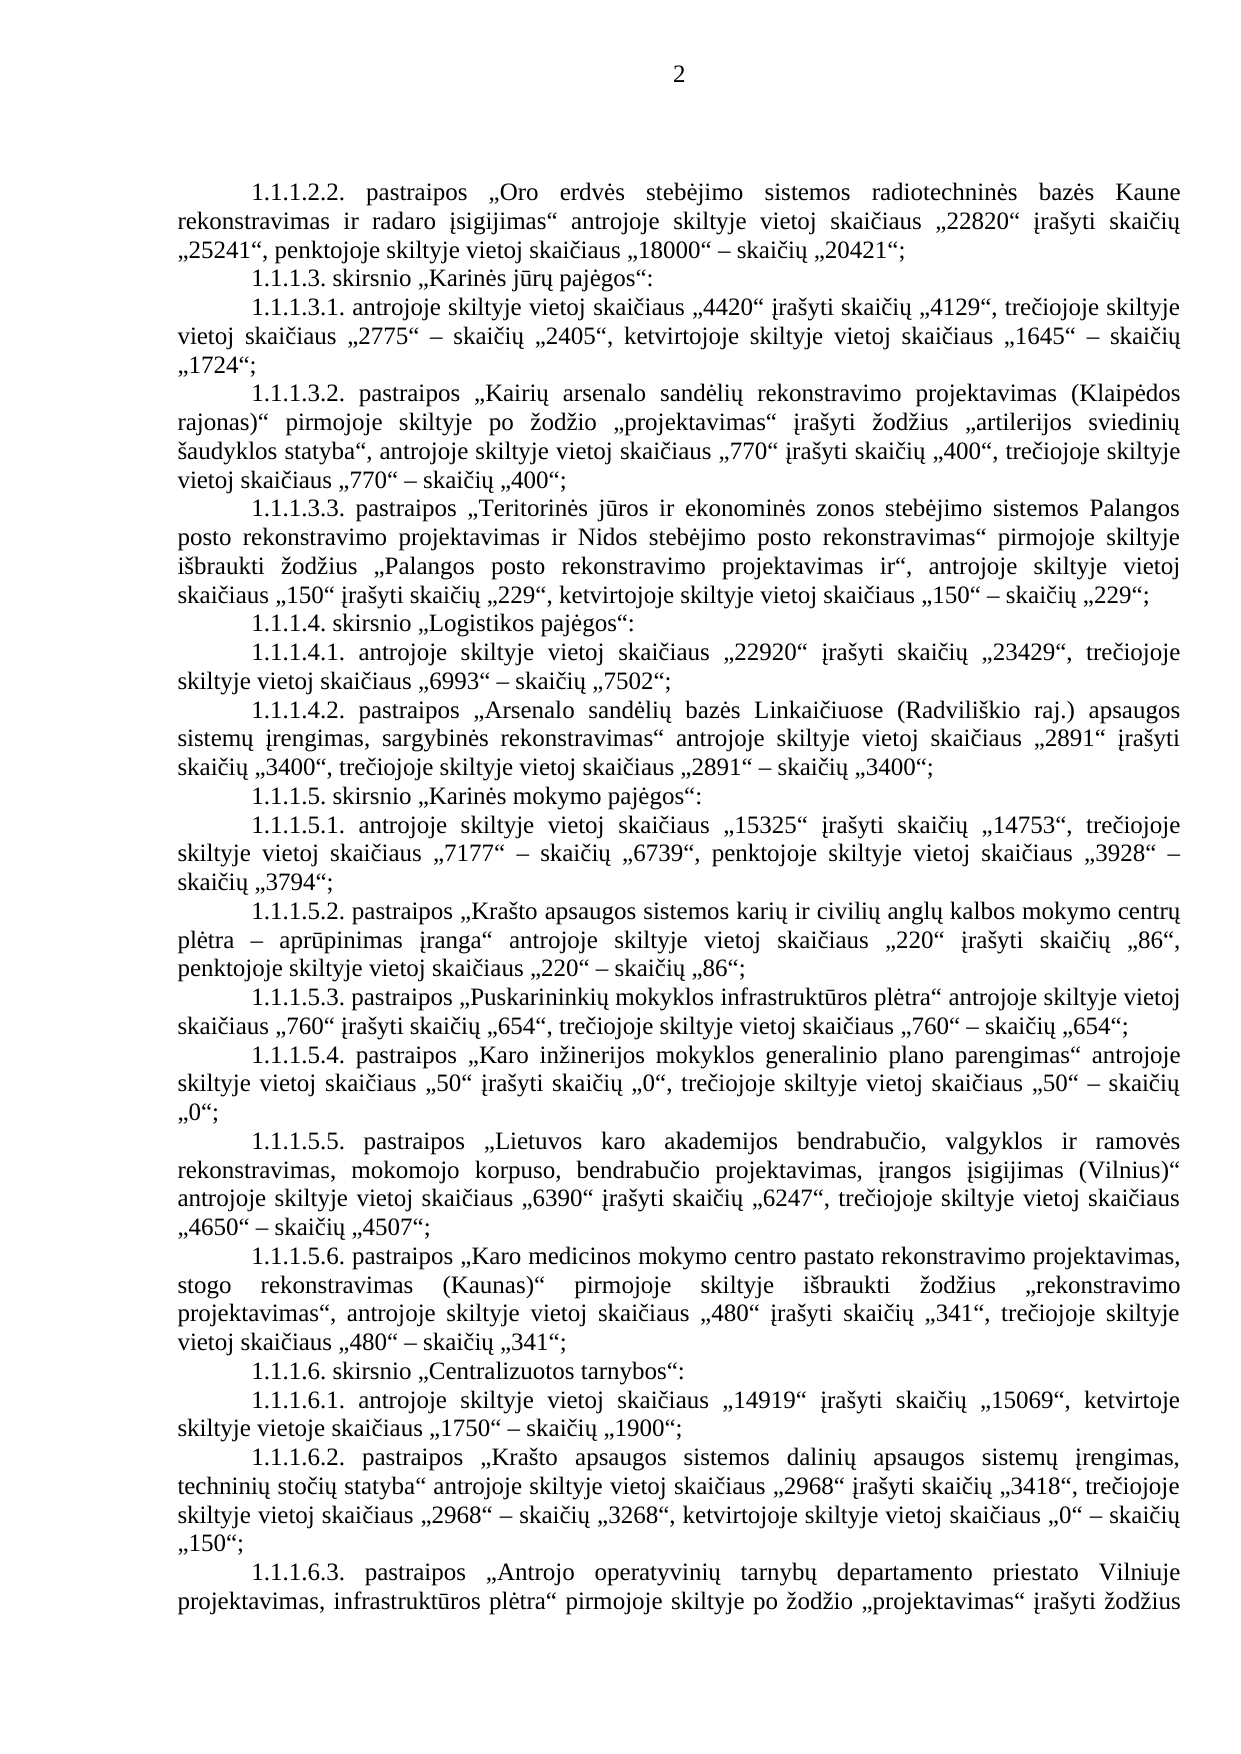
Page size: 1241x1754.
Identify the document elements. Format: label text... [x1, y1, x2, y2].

text 1.1.1.3.2. pastraipos „Kairių arsenalo sandėlių rekonstravimo projektavimas (Klaipėdos rajonas)“ pirmojoje skiltyje po žodžio „projektavimas“ įrašyti žodžius „artilerijos sviedinių šaudyklos statyba“, antrojoje skiltyje vietoj skaičiaus „770“ įrašyti skaičių „400“, trečiojoje skiltyje vietoj skaičiaus „770“ – skaičių „400“; [177, 378, 1181, 493]
text 1.1.1.5.4. pastraipos „Karo inžinerijos mokyklos generalinio plano parengimas“ antrojoje skiltyje vietoj skaičiaus „50“ įrašyti skaičių „0“, trečiojoje skiltyje vietoj skaičiaus „50“ – skaičių „0“; [177, 1040, 1181, 1126]
text 1.1.1.6.3. pastraipos „Antrojo operatyvinių tarnybų departamento priestato Vilniuje projektavimas, infrastruktūros plėtra“ pirmojoje skiltyje po žodžio „projektavimas“ įrašyti žodžius [177, 1557, 1181, 1615]
text 1.1.1.6. skirsnio „Centralizuotos tarnybos“: [177, 1356, 1181, 1385]
text 1.1.1.5.6. pastraipos „Karo medicinos mokymo centro pastato rekonstravimo projektavimas, stogo rekonstravimas (Kaunas)“ pirmojoje skiltyje išbraukti žodžius „rekonstravimo projektavimas“, antrojoje skiltyje vietoj skaičiaus „480“ įrašyti skaičių „341“, trečiojoje skiltyje vietoj skaičiaus „480“ – skaičių „341“; [177, 1241, 1181, 1356]
text 1.1.1.5. skirsnio „Karinės mokymo pajėgos“: [177, 781, 1181, 810]
text 1.1.1.3. skirsnio „Karinės jūrų pajėgos“: [177, 263, 1181, 292]
text 1.1.1.5.2. pastraipos „Krašto apsaugos sistemos karių ir civilių anglų kalbos mokymo centrų plėtra – aprūpinimas įranga“ antrojoje skiltyje vietoj skaičiaus „220“ įrašyti skaičių „86“, penktojoje skiltyje vietoj skaičiaus „220“ – skaičių „86“; [177, 896, 1181, 982]
text 1.1.1.5.3. pastraipos „Puskarininkių mokyklos infrastruktūros plėtra“ antrojoje skiltyje vietoj skaičiaus „760“ įrašyti skaičių „654“, trečiojoje skiltyje vietoj skaičiaus „760“ – skaičių „654“; [177, 982, 1181, 1040]
text 1.1.1.6.2. pastraipos „Krašto apsaugos sistemos dalinių apsaugos sistemų įrengimas, techninių stočių statyba“ antrojoje skiltyje vietoj skaičiaus „2968“ įrašyti skaičių „3418“, trečiojoje skiltyje vietoj skaičiaus „2968“ – skaičių „3268“, ketvirtojoje skiltyje vietoj skaičiaus „0“ – skaičių „150“; [177, 1442, 1181, 1557]
text 1.1.1.5.1. antrojoje skiltyje vietoj skaičiaus „15325“ įrašyti skaičių „14753“, trečiojoje skiltyje vietoj skaičiaus „7177“ – skaičių „6739“, penktojoje skiltyje vietoj skaičiaus „3928“ – skaičių „3794“; [177, 810, 1181, 896]
text 1.1.1.3.3. pastraipos „Teritorinės jūros ir ekonominės zonos stebėjimo sistemos Palangos posto rekonstravimo projektavimas ir Nidos stebėjimo posto rekonstravimas“ pirmojoje skiltyje išbraukti žodžius „Palangos posto rekonstravimo projektavimas ir“, antrojoje skiltyje vietoj skaičiaus „150“ įrašyti skaičių „229“, ketvirtojoje skiltyje vietoj skaičiaus „150“ – skaičių „229“; [177, 493, 1181, 608]
text 1.1.1.4. skirsnio „Logistikos pajėgos“: [177, 608, 1181, 637]
text 1.1.1.2.2. pastraipos „Oro erdvės stebėjimo sistemos radiotechninės bazės Kaune rekonstravimas ir radaro įsigijimas“ antrojoje skiltyje vietoj skaičiaus „22820“ įrašyti skaičių „25241“, penktojoje skiltyje vietoj skaičiaus „18000“ – skaičių „20421“; [177, 177, 1181, 263]
text 1.1.1.4.1. antrojoje skiltyje vietoj skaičiaus „22920“ įrašyti skaičių „23429“, trečiojoje skiltyje vietoj skaičiaus „6993“ – skaičių „7502“; [177, 637, 1181, 695]
text 1.1.1.4.2. pastraipos „Arsenalo sandėlių bazės Linkaičiuose (Radviliškio raj.) apsaugos sistemų įrengimas, sargybinės rekonstravimas“ antrojoje skiltyje vietoj skaičiaus „2891“ įrašyti skaičių „3400“, trečiojoje skiltyje vietoj skaičiaus „2891“ – skaičių „3400“; [177, 695, 1181, 781]
text 1.1.1.5.5. pastraipos „Lietuvos karo akademijos bendrabučio, valgyklos ir ramovės rekonstravimas, mokomojo korpuso, bendrabučio projektavimas, įrangos įsigijimas (Vilnius)“ antrojoje skiltyje vietoj skaičiaus „6390“ įrašyti skaičių „6247“, trečiojoje skiltyje vietoj skaičiaus „4650“ – skaičių „4507“; [177, 1126, 1181, 1241]
text 1.1.1.6.1. antrojoje skiltyje vietoj skaičiaus „14919“ įrašyti skaičių „15069“, ketvirtoje skiltyje vietoje skaičiaus „1750“ – skaičių „1900“; [177, 1385, 1181, 1442]
text 1.1.1.3.1. antrojoje skiltyje vietoj skaičiaus „4420“ įrašyti skaičių „4129“, trečiojoje skiltyje vietoj skaičiaus „2775“ – skaičių „2405“, ketvirtojoje skiltyje vietoj skaičiaus „1645“ – skaičių „1724“; [177, 292, 1181, 378]
